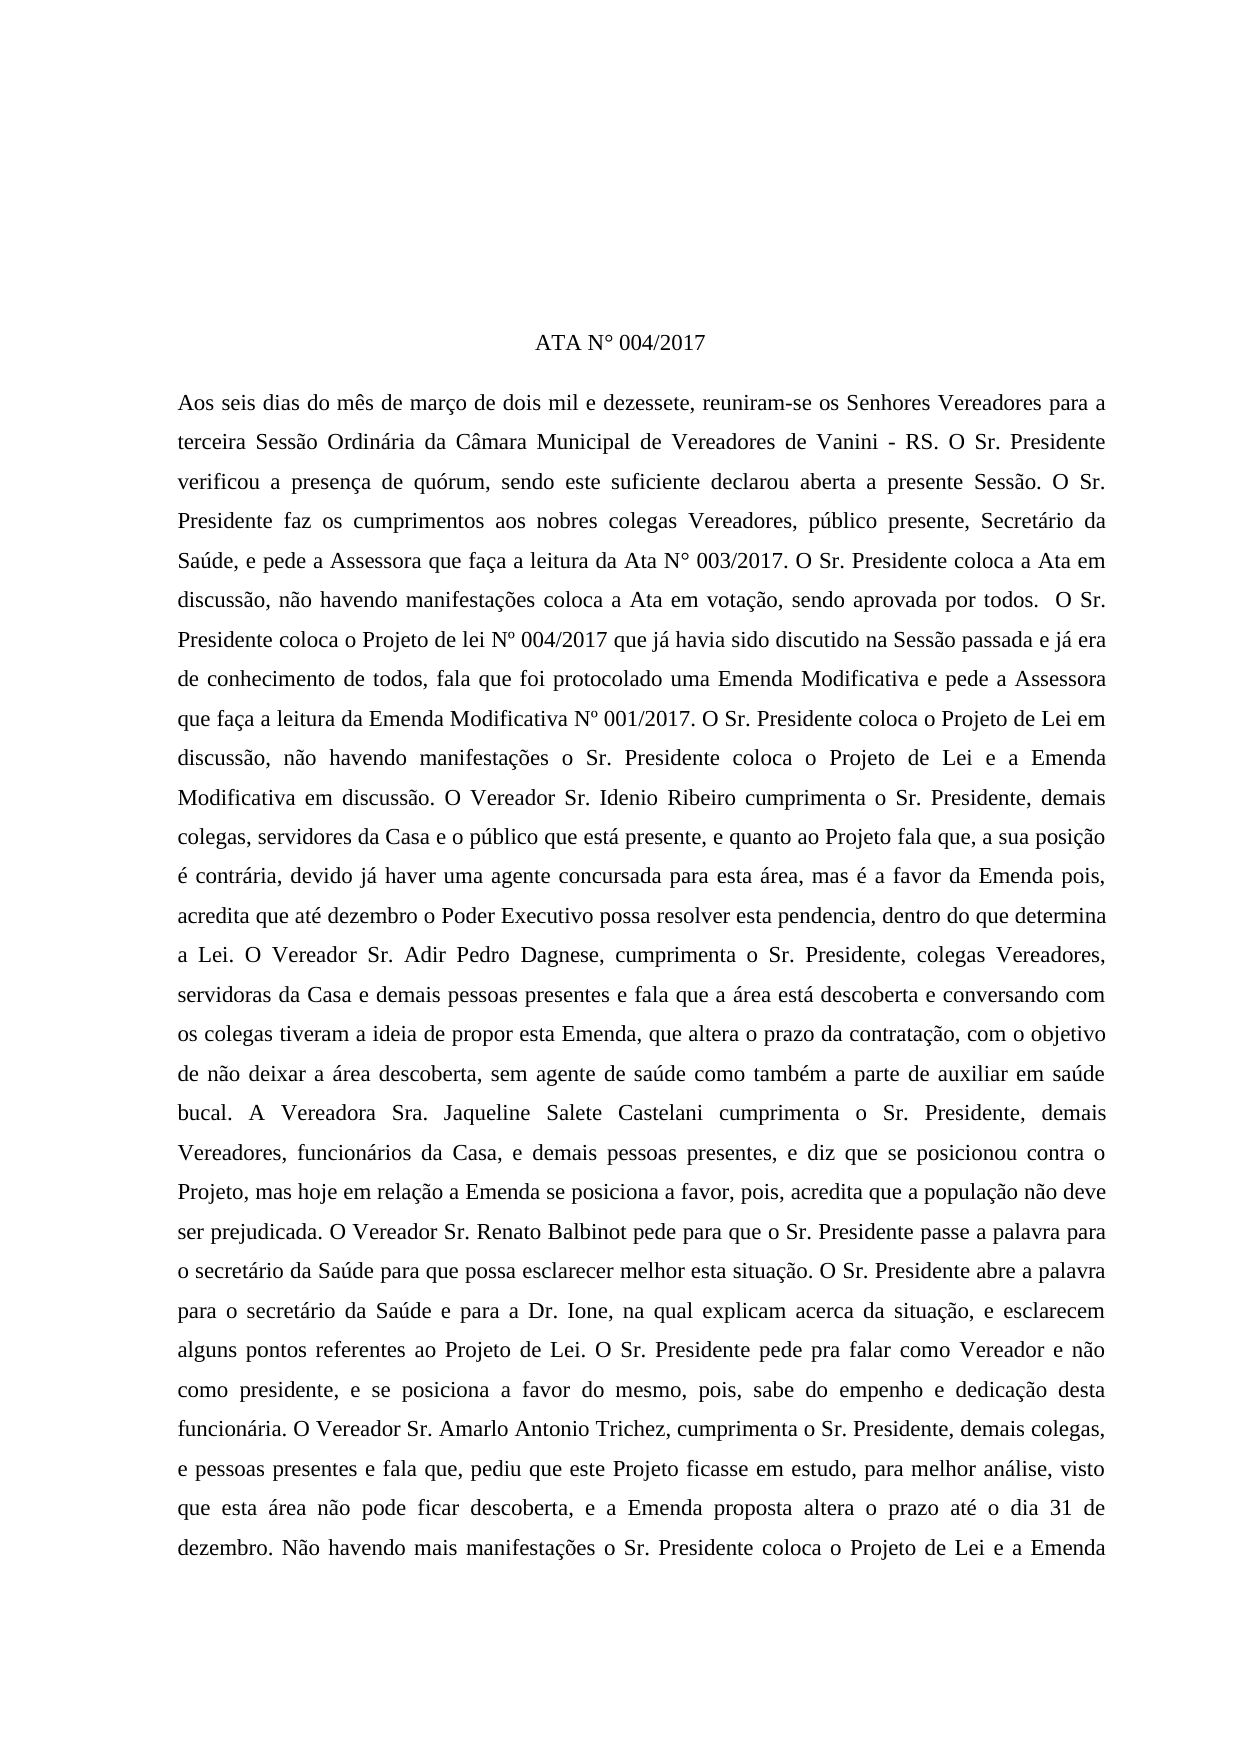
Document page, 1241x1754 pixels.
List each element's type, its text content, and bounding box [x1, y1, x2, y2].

text Aos seis dias do mês de março de dois mil e dezessete, reuniram-se os Senhores Vereadores para a terceira Sessão Ordinária da Câmara Municipal de Vereadores de Vanini - RS. O Sr. Presidente verificou a presença de quórum, sendo este suficiente declarou aberta a presente Sessão. O Sr. Presidente faz os cumprimentos aos nobres colegas Vereadores, público presente, Secretário da Saúde, e pede a Assessora que faça a leitura da Ata N° 003/2017. O Sr. Presidente coloca a Ata em discussão, não havendo manifestações coloca a Ata em votação, sendo aprovada por todos. O Sr. Presidente coloca o Projeto de lei Nº 004/2017 que já havia sido discutido na Sessão passada e já era de conhecimento de todos, fala que foi protocolado uma Emenda Modificativa e pede a Assessora que faça a leitura da Emenda Modificativa Nº 001/2017. O Sr. Presidente coloca o Projeto de Lei em discussão, não havendo manifestações o Sr. Presidente coloca o Projeto de Lei e a Emenda Modificativa em discussão. O Vereador Sr. Idenio Ribeiro cumprimenta o Sr. Presidente, demais colegas, servidores da Casa e o público que está presente, e quanto ao Projeto fala que, a sua posição é contrária, devido já haver uma agente concursada para esta área, mas é a favor da Emenda pois, acredita que até dezembro o Poder Executivo possa resolver esta pendencia, dentro do que determina a Lei. O Vereador Sr. Adir Pedro Dagnese, cumprimenta o Sr. Presidente, colegas Vereadores, servidoras da Casa e demais pessoas presentes e fala que a área está descoberta e conversando com os colegas tiveram a ideia de propor esta Emenda, que altera o prazo da contratação, com o objetivo de não deixar a área descoberta, sem agente de saúde como também a parte de auxiliar em saúde bucal. A Vereadora Sra. Jaqueline Salete Castelani cumprimenta o Sr. Presidente, demais Vereadores, funcionários da Casa, e demais pessoas presentes, e diz que se posicionou contra o Projeto, mas hoje em relação a Emenda se posiciona a favor, pois, acredita que a população não deve ser prejudicada. O Vereador Sr. Renato Balbinot pede para que o Sr. Presidente passe a palavra para o secretário da Saúde para que possa esclarecer melhor esta situação. O Sr. Presidente abre a palavra para o secretário da Saúde e para a Dr. Ione, na qual explicam acerca da situação, e esclarecem alguns pontos referentes ao Projeto de Lei. O Sr. Presidente pede pra falar como Vereador e não como presidente, e se posiciona a favor do mesmo, pois, sabe do empenho e dedicação desta funcionária. O Vereador Sr. Amarlo Antonio Trichez, cumprimenta o Sr. Presidente, demais colegas, e pessoas presentes e fala que, pediu que este Projeto ficasse em estudo, para melhor análise, visto que esta área não pode ficar descoberta, e a Emenda proposta altera o prazo até o dia 31 de dezembro. Não havendo mais manifestações o Sr. Presidente coloca o Projeto de Lei e a Emenda [177, 389, 1107, 1560]
text ATA N° 004/2017 [177, 328, 1063, 355]
